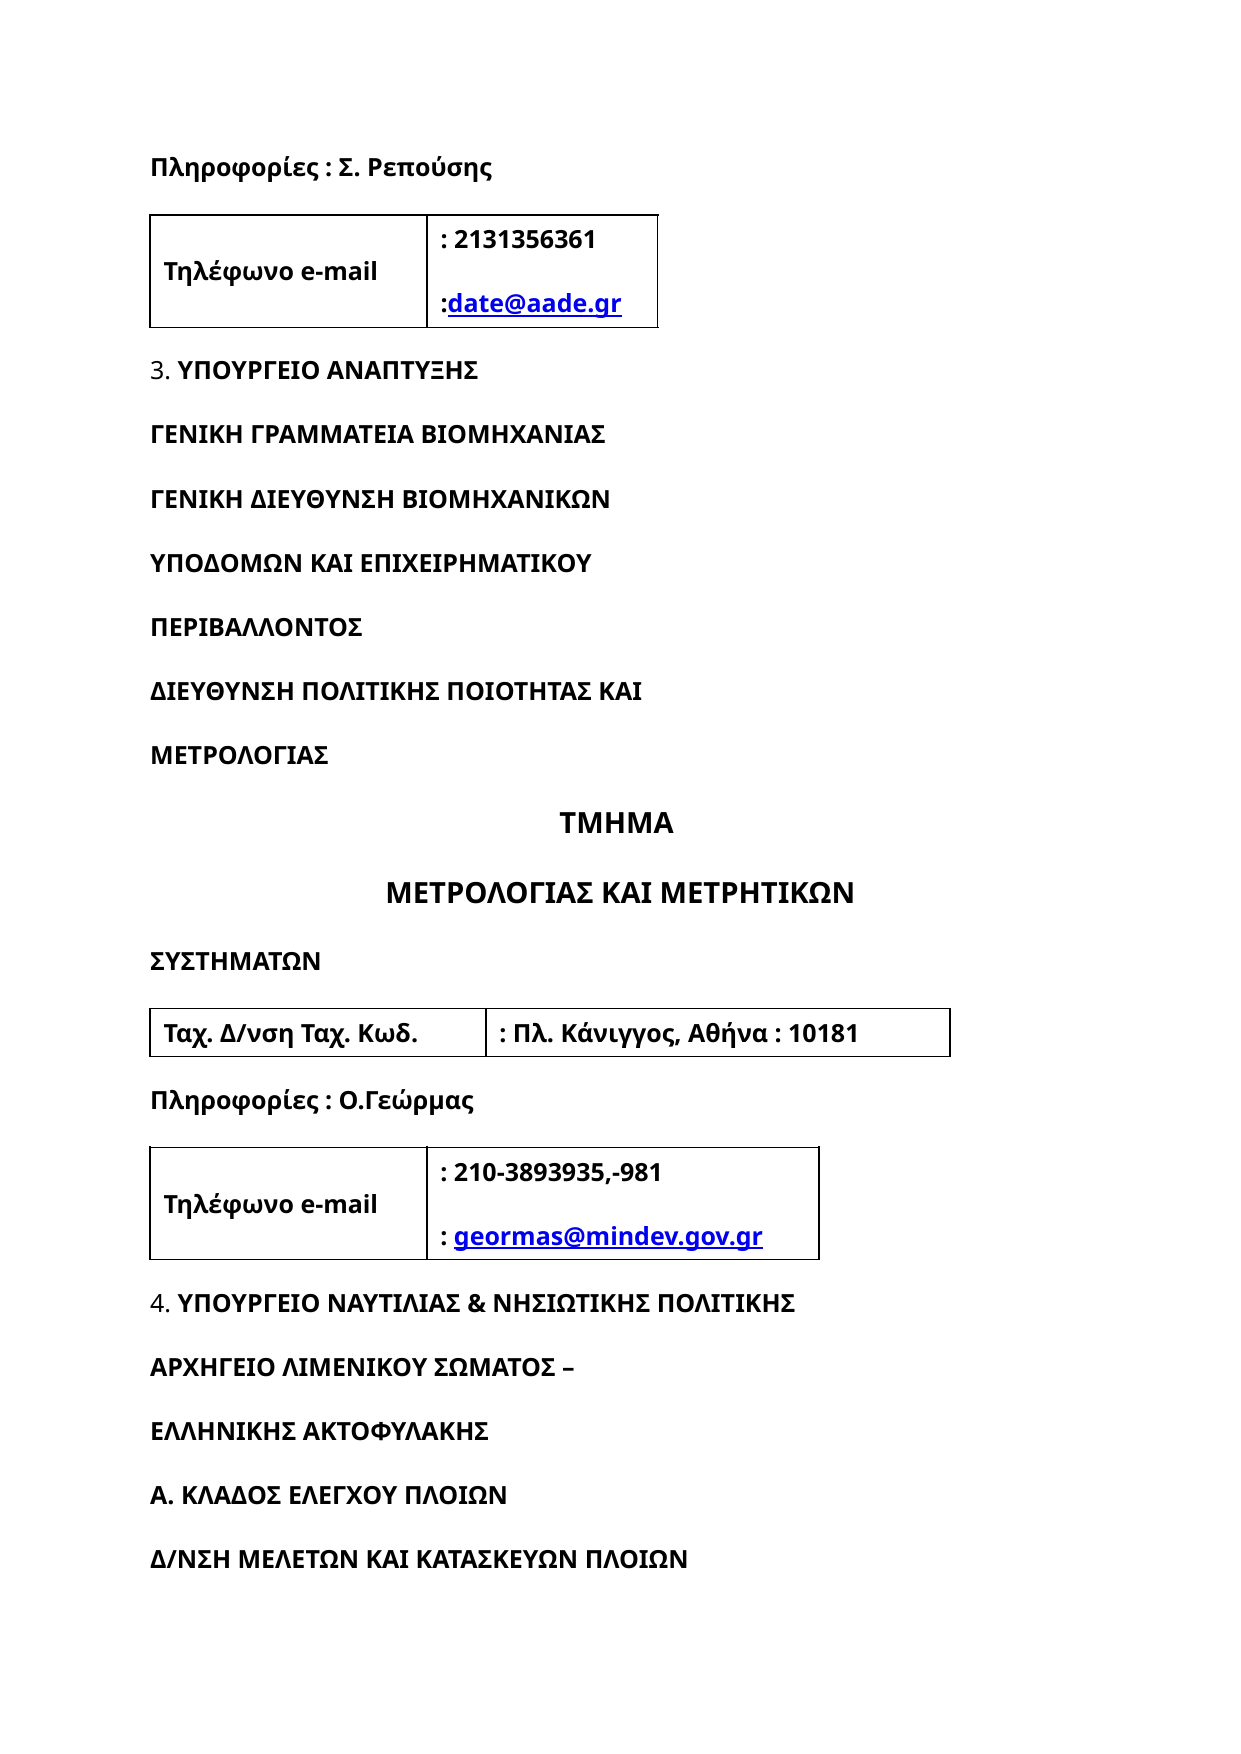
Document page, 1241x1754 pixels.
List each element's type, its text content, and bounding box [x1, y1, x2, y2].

text 4. ΥΠΟΥΡΓΕΙΟ ΝΑΥΤΙΛΙΑΣ & ΝΗΣΙΩΤΙΚΗΣ ΠΟΛΙΤΙΚΗΣ [150, 1285, 1090, 1319]
subtitle ΤΜΗΜΑ [150, 802, 1090, 842]
table_header Τηλέφωνο e-mail [151, 216, 426, 326]
text Πληροφορίες : Ο.Γεώρμας [150, 1082, 1090, 1116]
text Α. ΚΛΑΔΟΣ ΕΛΕΓΧΟΥ ΠΛΟΙΩΝ [150, 1478, 1090, 1512]
text Δ/ΝΣΗ ΜΕΛΕΤΩΝ ΚΑΙ ΚΑΤΑΣΚΕΥΩΝ ΠΛΟΙΩΝ [150, 1542, 1090, 1576]
text ΑΡΧΗΓΕΙΟ ΛΙΜΕΝΙΚΟΥ ΣΩΜΑΤΟΣ – [150, 1349, 1090, 1383]
table_header : 2131356361 :date@aade.gr [428, 216, 657, 326]
text ΥΠΟΔΟΜΩΝ ΚΑΙ ΕΠΙΧΕΙΡΗΜΑΤΙΚΟΥ [150, 546, 1090, 579]
table_header Ταχ. Δ/νση Ταχ. Κωδ. [151, 1009, 485, 1056]
text ΠΕΡΙΒΑΛΛΟΝΤΟΣ [150, 610, 1090, 644]
text ΓΕΝΙΚΗ ΓΡΑΜΜΑΤΕΙΑ ΒΙΟΜΗΧΑΝΙΑΣ [150, 417, 1090, 451]
text ΜΕΤΡΟΛΟΓΙΑΣ [150, 738, 1090, 772]
text Πληροφορίες : Σ. Ρεπούσης [150, 150, 1090, 184]
table_header : 210-3893935,-981 : geormas@mindev.gov.gr [428, 1148, 818, 1259]
text ΣΥΣΤΗΜΑΤΩΝ [150, 943, 1090, 977]
subtitle ΜΕΤΡΟΛΟΓΙΑΣ ΚΑΙ ΜΕΤΡΗΤΙΚΩΝ [150, 873, 1090, 912]
text ΓΕΝΙΚΗ ΔΙΕΥΘΥΝΣΗ ΒΙΟΜΗΧΑΝΙΚΩΝ [150, 481, 1090, 515]
text 3. ΥΠΟΥΡΓΕΙΟ ΑΝΑΠΤΥΞΗΣ [150, 353, 1090, 387]
text ΔΙΕΥΘΥΝΣΗ ΠΟΛΙΤΙΚΗΣ ΠΟΙΟΤΗΤΑΣ ΚΑΙ [150, 674, 1090, 708]
table_header Τηλέφωνο e-mail [151, 1148, 426, 1259]
table_header : Πλ. Κάνιγγος, Αθήνα : 10181 [487, 1009, 949, 1056]
text ΕΛΛΗΝΙΚΗΣ ΑΚΤΟΦΥΛΑΚΗΣ [150, 1414, 1090, 1448]
